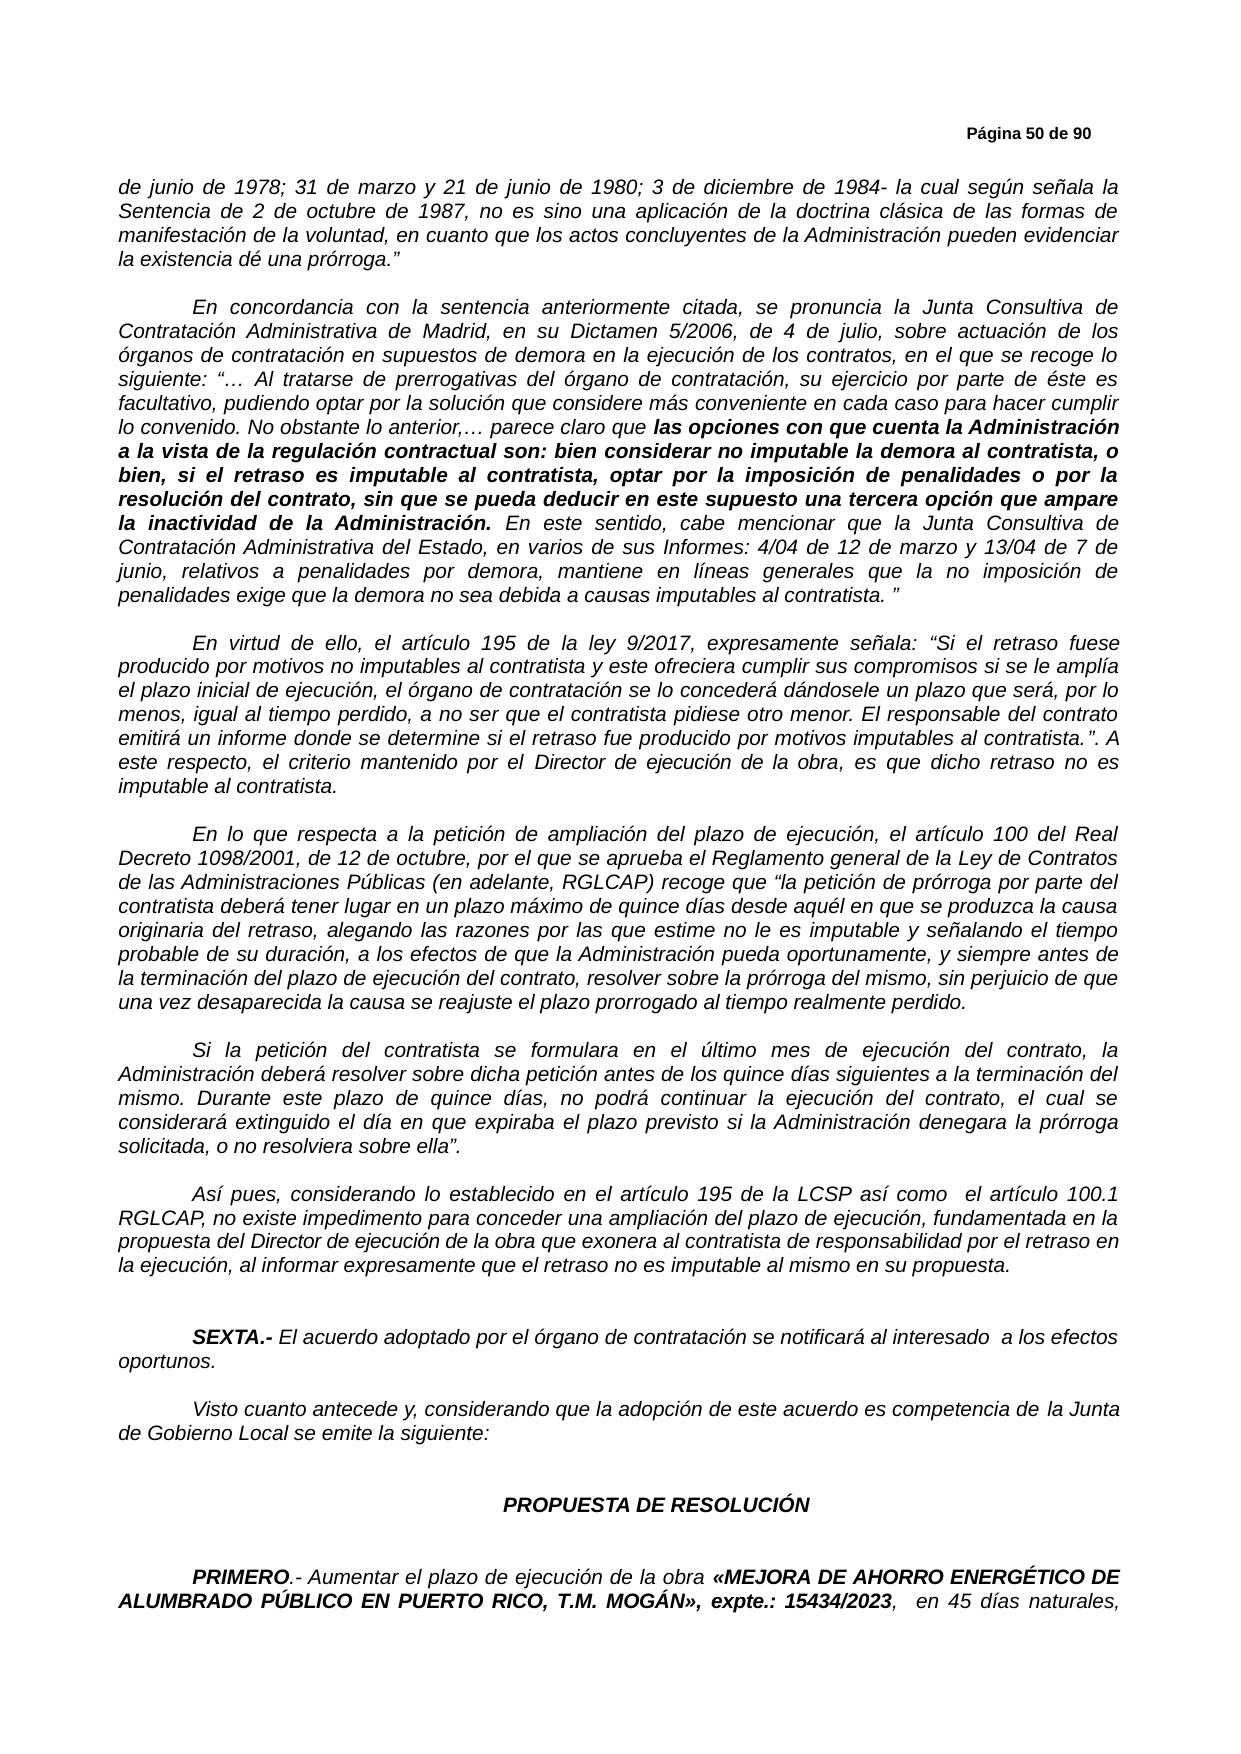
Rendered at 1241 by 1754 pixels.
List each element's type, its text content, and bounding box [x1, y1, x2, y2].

text En virtud de ello, el artículo 195 de la ley 9/2017, expresamente señala: “Si el retraso fuese producido por motivos no imputables al contratista y este ofreciera cumplir sus compromisos si se le amplía el plazo inicial de ejecución, el órgano de contratación se lo concederá dándosele un plazo que será, por lo menos, igual al tiempo perdido, a no ser que el contratista pidiese otro menor. El responsable del contrato emitirá un informe donde se determine si el retraso fue producido por motivos imputables al contratista.”. A este respecto, el criterio mantenido por el Director de ejecución de la obra, es que dicho retraso no es imputable al contratista. [118, 630, 1122, 798]
text Visto cuanto antecede y, considerando que la adopción de este acuerdo es competencia de la Junta de Gobierno Local se emite la siguiente: [118, 1397, 1122, 1445]
text de junio de 1978; 31 de marzo y 21 de junio de 1980; 3 de diciembre de 1984- la cual según señala la Sentencia de 2 de octubre de 1987, no es sino una aplicación de la doctrina clásica de las formas de manifestación de la voluntad, en cuanto que los actos concluyentes de la Administración pueden evidenciar la existencia dé una prórroga.” [118, 175, 1122, 271]
text PRIMERO.- Aumentar el plazo de ejecución de la obra «MEJORA DE AHORRO ENERGÉTICO DE ALUMBRADO PÚBLICO EN PUERTO RICO, T.M. MOGÁN», expte.: 15434/2023, en 45 días naturales, [118, 1565, 1122, 1613]
text En concordancia con la sentencia anteriormente citada, se pronuncia la Junta Consultiva de Contratación Administrativa de Madrid, en su Dictamen 5/2006, de 4 de julio, sobre actuación de los órganos de contratación en supuestos de demora en la ejecución de los contratos, en el que se recoge lo siguiente: “… Al tratarse de prerrogativas del órgano de contratación, su ejercicio por parte de éste es facultativo, pudiendo optar por la solución que considere más conveniente en cada caso para hacer cumplir lo convenido. No obstante lo anterior,… parece claro que las opciones con que cuenta la Administración a la vista de la regulación contractual son: bien considerar no imputable la demora al contratista, o bien, si el retraso es imputable al contratista, optar por la imposición de penalidades o por la resolución del contrato, sin que se pueda deducir en este supuesto una tercera opción que ampare la inactividad de la Administración. En este sentido, cabe mencionar que la Junta Consultiva de Contratación Administrativa del Estado, en varios de sus Informes: 4/04 de 12 de marzo y 13/04 de 7 de junio, relativos a penalidades por demora, mantiene en líneas generales que la no imposición de penalidades exige que la demora no sea debida a causas imputables al contratista. ” [118, 295, 1122, 606]
text PROPUESTA DE RESOLUCIÓN [118, 1493, 1122, 1517]
text Así pues, considerando lo establecido en el artículo 195 de la LCSP así como el artículo 100.1 RGLCAP, no existe impedimento para conceder una ampliación del plazo de ejecución, fundamentada en la propuesta del Director de ejecución de la obra que exonera al contratista de responsabilidad por el retraso en la ejecución, al informar expresamente que el retraso no es imputable al mismo en su propuesta. [118, 1181, 1122, 1277]
text Si la petición del contratista se formulara en el último mes de ejecución del contrato, la Administración deberá resolver sobre dicha petición antes de los quince días siguientes a la terminación del mismo. Durante este plazo de quince días, no podrá continuar la ejecución del contrato, el cual se considerará extinguido el día en que expiraba el plazo previsto si la Administración denegara la prórroga solicitada, o no resolviera sobre ella”. [118, 1038, 1122, 1157]
text SEXTA.- El acuerdo adoptado por el órgano de contratación se notificará al interesado a los efectos oportunos. [118, 1325, 1122, 1373]
text En lo que respecta a la petición de ampliación del plazo de ejecución, el artículo 100 del Real Decreto 1098/2001, de 12 de octubre, por el que se aprueba el Reglamento general de la Ley de Contratos de las Administraciones Públicas (en adelante, RGLCAP) recoge que “la petición de prórroga por parte del contratista deberá tener lugar en un plazo máximo de quince días desde aquél en que se produzca la causa originaria del retraso, alegando las razones por las que estime no le es imputable y señalando el tiempo probable de su duración, a los efectos de que la Administración pueda oportunamente, y siempre antes de la terminación del plazo de ejecución del contrato, resolver sobre la prórroga del mismo, sin perjuicio de que una vez desaparecida la causa se reajuste el plazo prorrogado al tiempo realmente perdido. [118, 822, 1122, 1014]
